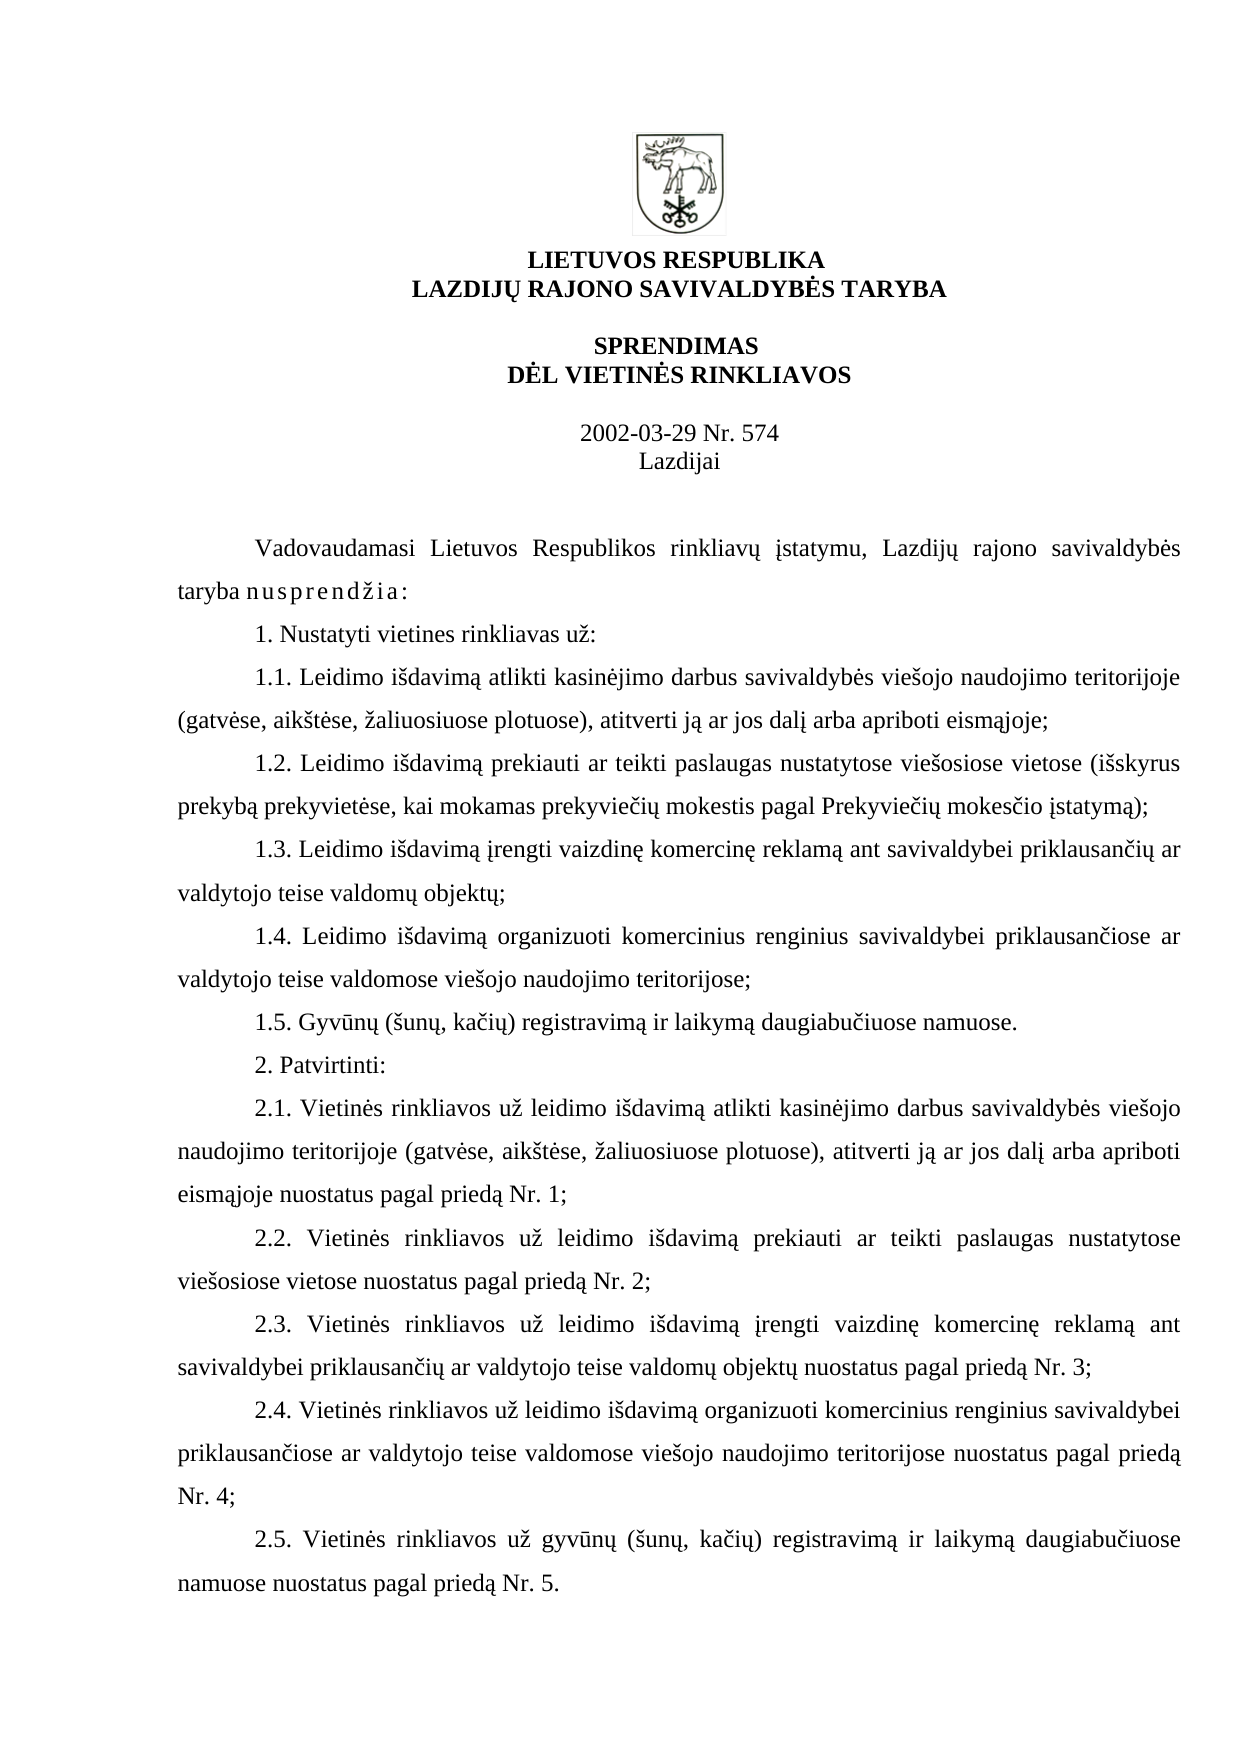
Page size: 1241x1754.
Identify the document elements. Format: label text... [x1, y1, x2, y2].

text 2.1. Vietinės rinkliavos už leidimo išdavimą atlikti kasinėjimo darbus savivaldybės viešojo naudojimo teritorijoje (gatvėse, aikštėse, žaliuosiuose plotuose), atitverti ją ar jos dalį arba apriboti eismąjoje nuostatus pagal priedą Nr. 1; [177, 1093, 1181, 1208]
text 1.1. Leidimo išdavimą atlikti kasinėjimo darbus savivaldybės viešojo naudojimo teritorijoje (gatvėse, aikštėse, žaliuosiuose plotuose), atitverti ją ar jos dalį arba apriboti eismąjoje; [177, 662, 1181, 734]
text Lazdijai [177, 446, 1181, 475]
text 1.2. Leidimo išdavimą prekiauti ar teikti paslaugas nustatytose viešosiose vietose (išskyrus prekybą prekyvietėse, kai mokamas prekyviečių mokestis pagal Prekyviečių mokesčio įstatymą); [177, 748, 1181, 820]
text DĖL VIETINĖS RINKLIAVOS [177, 360, 1181, 389]
text 1.5. Gyvūnų (šunų, kačių) registravimą ir laikymą daugiabučiuose namuose. [177, 1007, 1181, 1036]
text 1.4. Leidimo išdavimą organizuoti komercinius renginius savivaldybei priklausančiose ar valdytojo teise valdomose viešojo naudojimo teritorijose; [177, 921, 1181, 993]
text LIETUVOS RESPUBLIKA [177, 245, 1181, 274]
text 2.3. Vietinės rinkliavos už leidimo išdavimą įrengti vaizdinę komercinę reklamą ant savivaldybei priklausančių ar valdytojo teise valdomų objektų nuostatus pagal priedą Nr. 3; [177, 1309, 1181, 1381]
text 2.4. Vietinės rinkliavos už leidimo išdavimą organizuoti komercinius renginius savivaldybei priklausančiose ar valdytojo teise valdomose viešojo naudojimo teritorijose nuostatus pagal priedą Nr. 4; [177, 1395, 1181, 1510]
text 2.2. Vietinės rinkliavos už leidimo išdavimą prekiauti ar teikti paslaugas nustatytose viešosiose vietose nuostatus pagal priedą Nr. 2; [177, 1223, 1181, 1294]
text SPRENDIMAS [177, 331, 1181, 360]
text 1. Nustatyti vietines rinkliavas už: [177, 619, 1181, 648]
text LAZDIJŲ RAJONO SAVIVALDYBĖS TARYBA [177, 274, 1181, 303]
text Vadovaudamasi Lietuvos Respublikos rinkliavų įstatymu, Lazdijų rajono savivaldybės taryba nusprendžia: [177, 533, 1181, 604]
text 2. Patvirtinti: [177, 1050, 1181, 1079]
text 2002-03-29 Nr. 574 [177, 418, 1181, 446]
text 2.5. Vietinės rinkliavos už gyvūnų (šunų, kačių) registravimą ir laikymą daugiabučiuose namuose nuostatus pagal priedą Nr. 5. [177, 1524, 1181, 1596]
text 1.3. Leidimo išdavimą įrengti vaizdinę komercinę reklamą ant savivaldybei priklausančių ar valdytojo teise valdomų objektų; [177, 834, 1181, 906]
